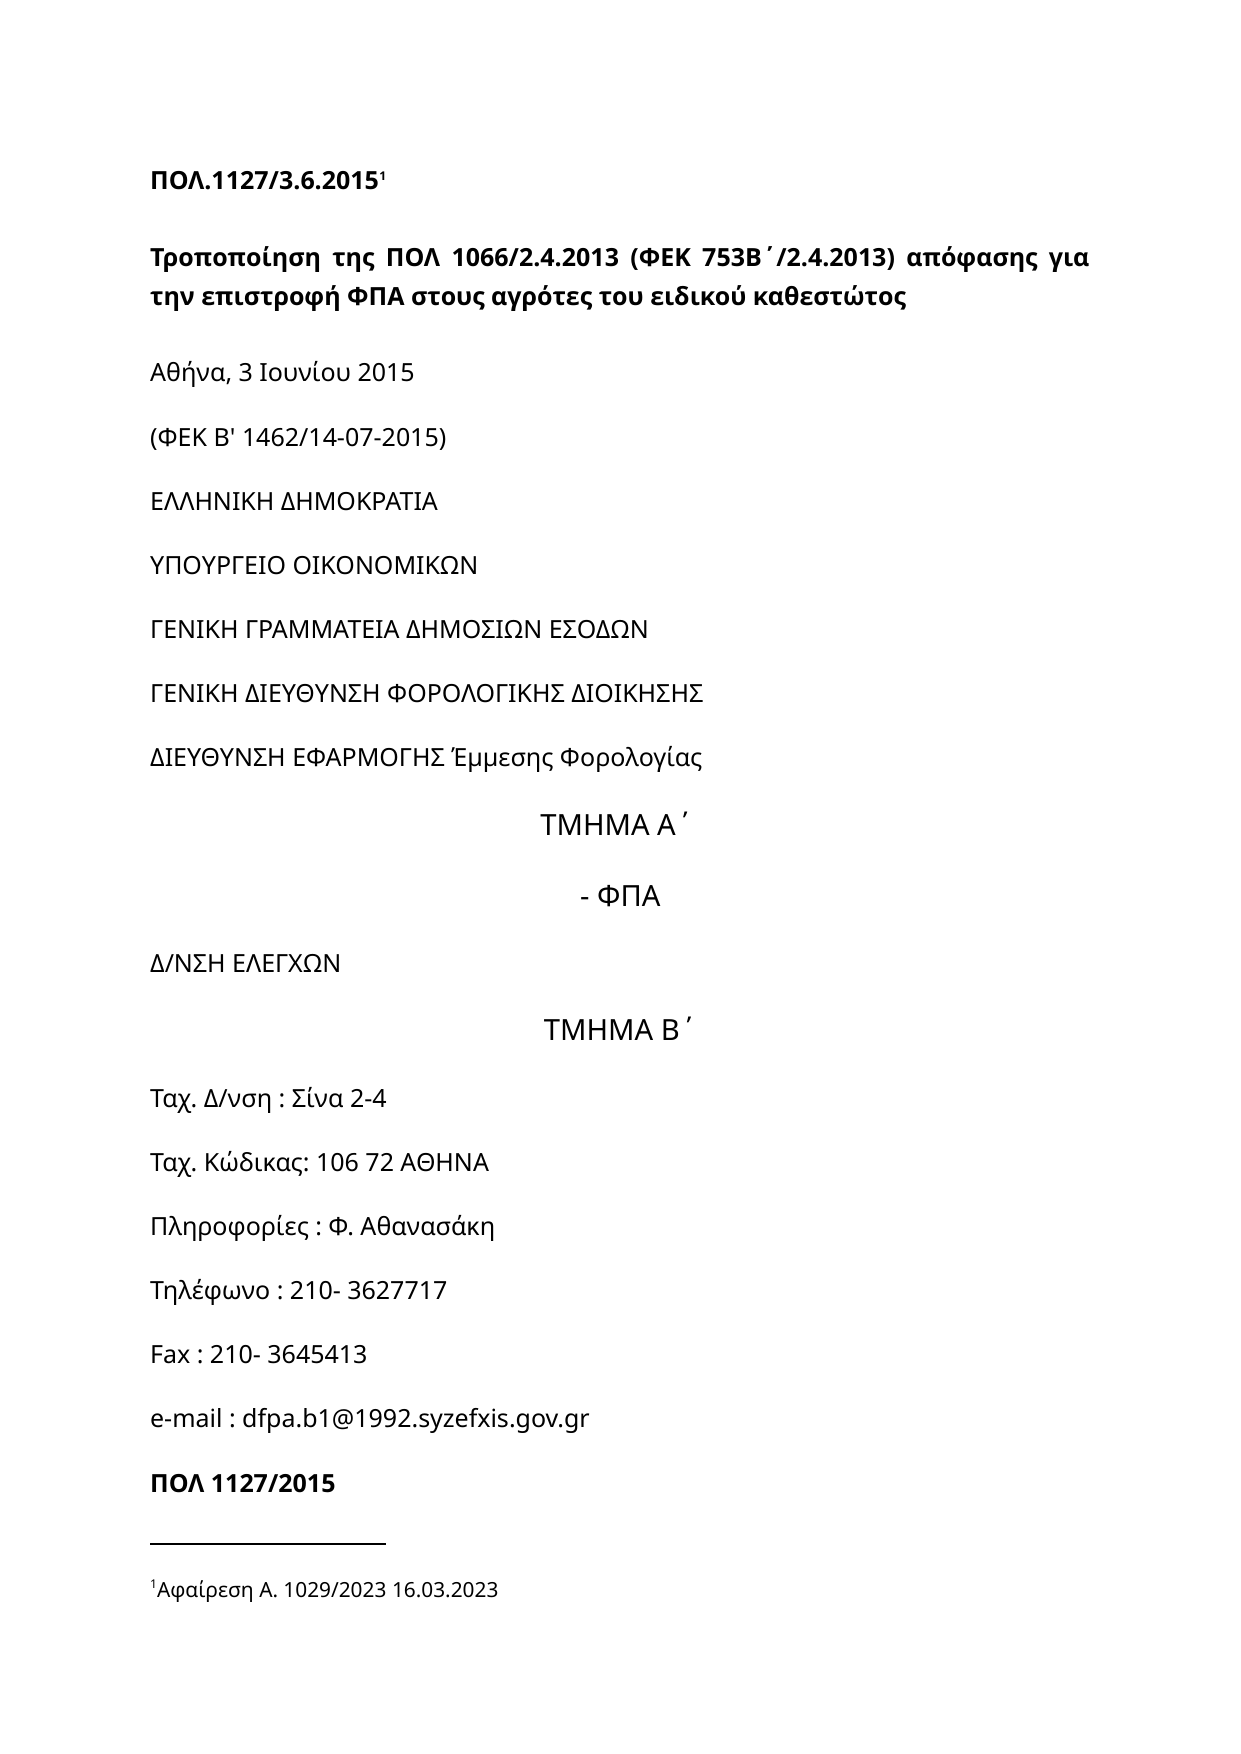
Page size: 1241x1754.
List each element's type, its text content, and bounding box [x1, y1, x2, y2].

text ΓΕΝΙΚΗ ΔΙΕΥΘΥΝΣΗ ΦΟΡΟΛΟΓΙΚΗΣ ΔΙΟΙΚΗΣΗΣ [150, 676, 1090, 710]
text Ταχ. Δ/νση : Σίνα 2-4 [150, 1080, 1090, 1114]
text e-mail : dfpa.b1@1992.syzefxis.gov.gr [150, 1401, 1090, 1435]
text ΔΙΕΥΘΥΝΣΗ ΕΦΑΡΜΟΓΗΣ Έμμεσης Φορολογίας [150, 740, 1090, 774]
text ΕΛΛΗΝΙΚΗ ΔΗΜΟΚΡΑΤΙΑ [150, 483, 1090, 517]
text ΥΠΟΥΡΓΕΙΟ ΟΙΚΟΝΟΜΙΚΩΝ [150, 547, 1090, 582]
subtitle ΤΜΗΜΑ Α΄ [150, 804, 1090, 844]
text Αφαίρεση A. 1029/2023 16.03.2023 [150, 1576, 1090, 1604]
text Πληροφορίες : Φ. Αθανασάκη [150, 1208, 1090, 1243]
subtitle ΤΜΗΜΑ Β΄ [150, 1009, 1090, 1049]
title Τροποποίηση της ΠΟΛ 1066/2.4.2013 (ΦΕΚ 753Β΄/2.4.2013) απόφασης για την επιστροφή ΦΠΑ στους αγρότες του ειδικού καθεστώτος [150, 239, 1090, 312]
text Ταχ. Κώδικας: 106 72 ΑΘΗΝΑ [150, 1144, 1090, 1178]
text Αθήνα, 3 Ιουνίου 2015 [150, 355, 1090, 389]
text ΠΟΛ 1127/2015 [150, 1465, 1090, 1499]
text ΓΕΝΙΚΗ ΓΡΑΜΜΑΤΕΙΑ ΔΗΜΟΣΙΩΝ ΕΣΟΔΩΝ [150, 612, 1090, 646]
subtitle - ΦΠΑ [150, 875, 1090, 914]
text (ΦΕΚ Β' 1462/14-07-2015) [150, 419, 1090, 453]
text Fax : 210- 3645413 [150, 1337, 1090, 1371]
text Τηλέφωνο : 210- 3627717 [150, 1273, 1090, 1307]
title ΠΟΛ.1127/3.6.2015 [150, 162, 1090, 197]
text Δ/ΝΣΗ ΕΛΕΓΧΩΝ [150, 945, 1090, 979]
